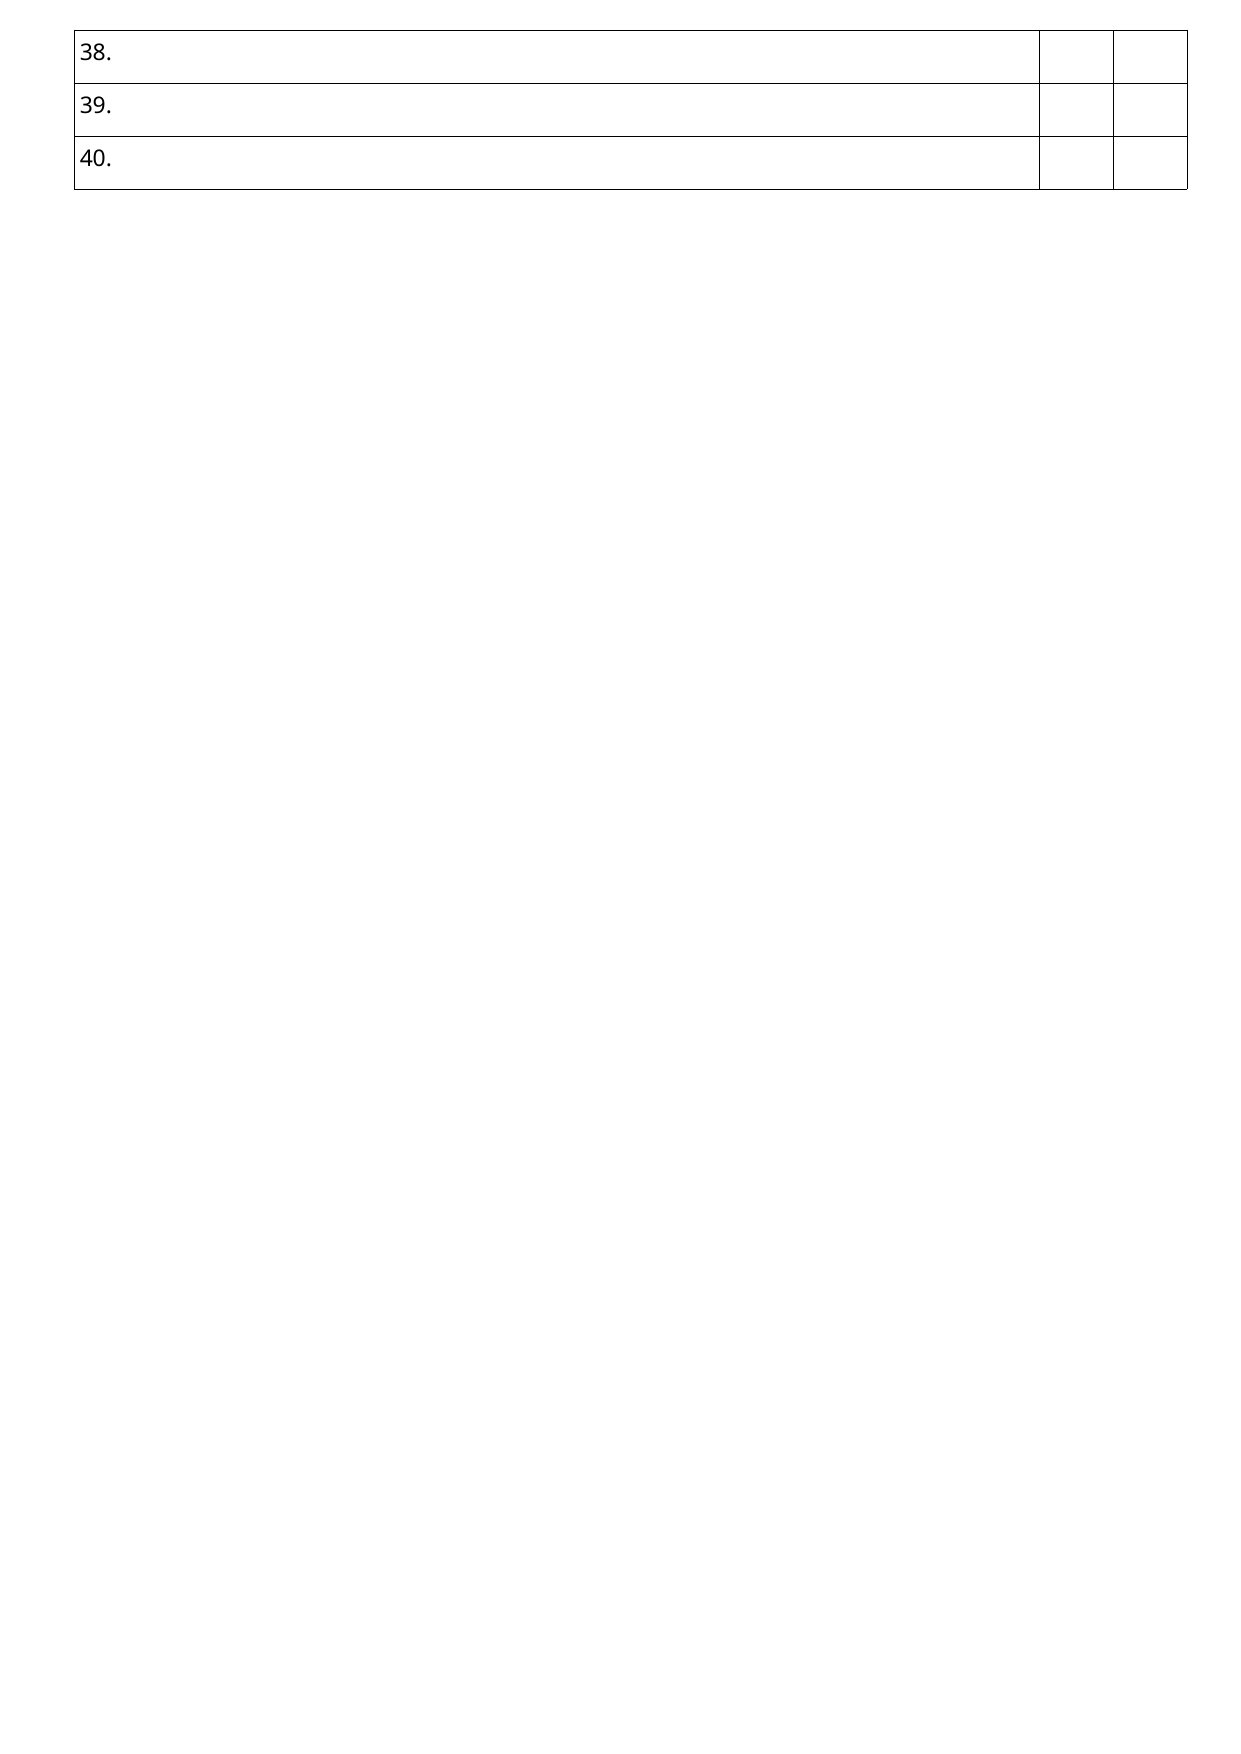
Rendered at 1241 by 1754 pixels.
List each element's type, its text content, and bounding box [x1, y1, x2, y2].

table_cell [1040, 84, 1113, 136]
table_cell [1040, 31, 1113, 83]
table_cell 38. [75, 31, 1039, 83]
table_cell [1040, 137, 1113, 189]
table_cell [1114, 84, 1187, 136]
table_cell 40. [75, 137, 1039, 189]
table_cell [1114, 31, 1187, 83]
table_cell 39. [75, 84, 1039, 136]
table_cell [1114, 137, 1187, 189]
